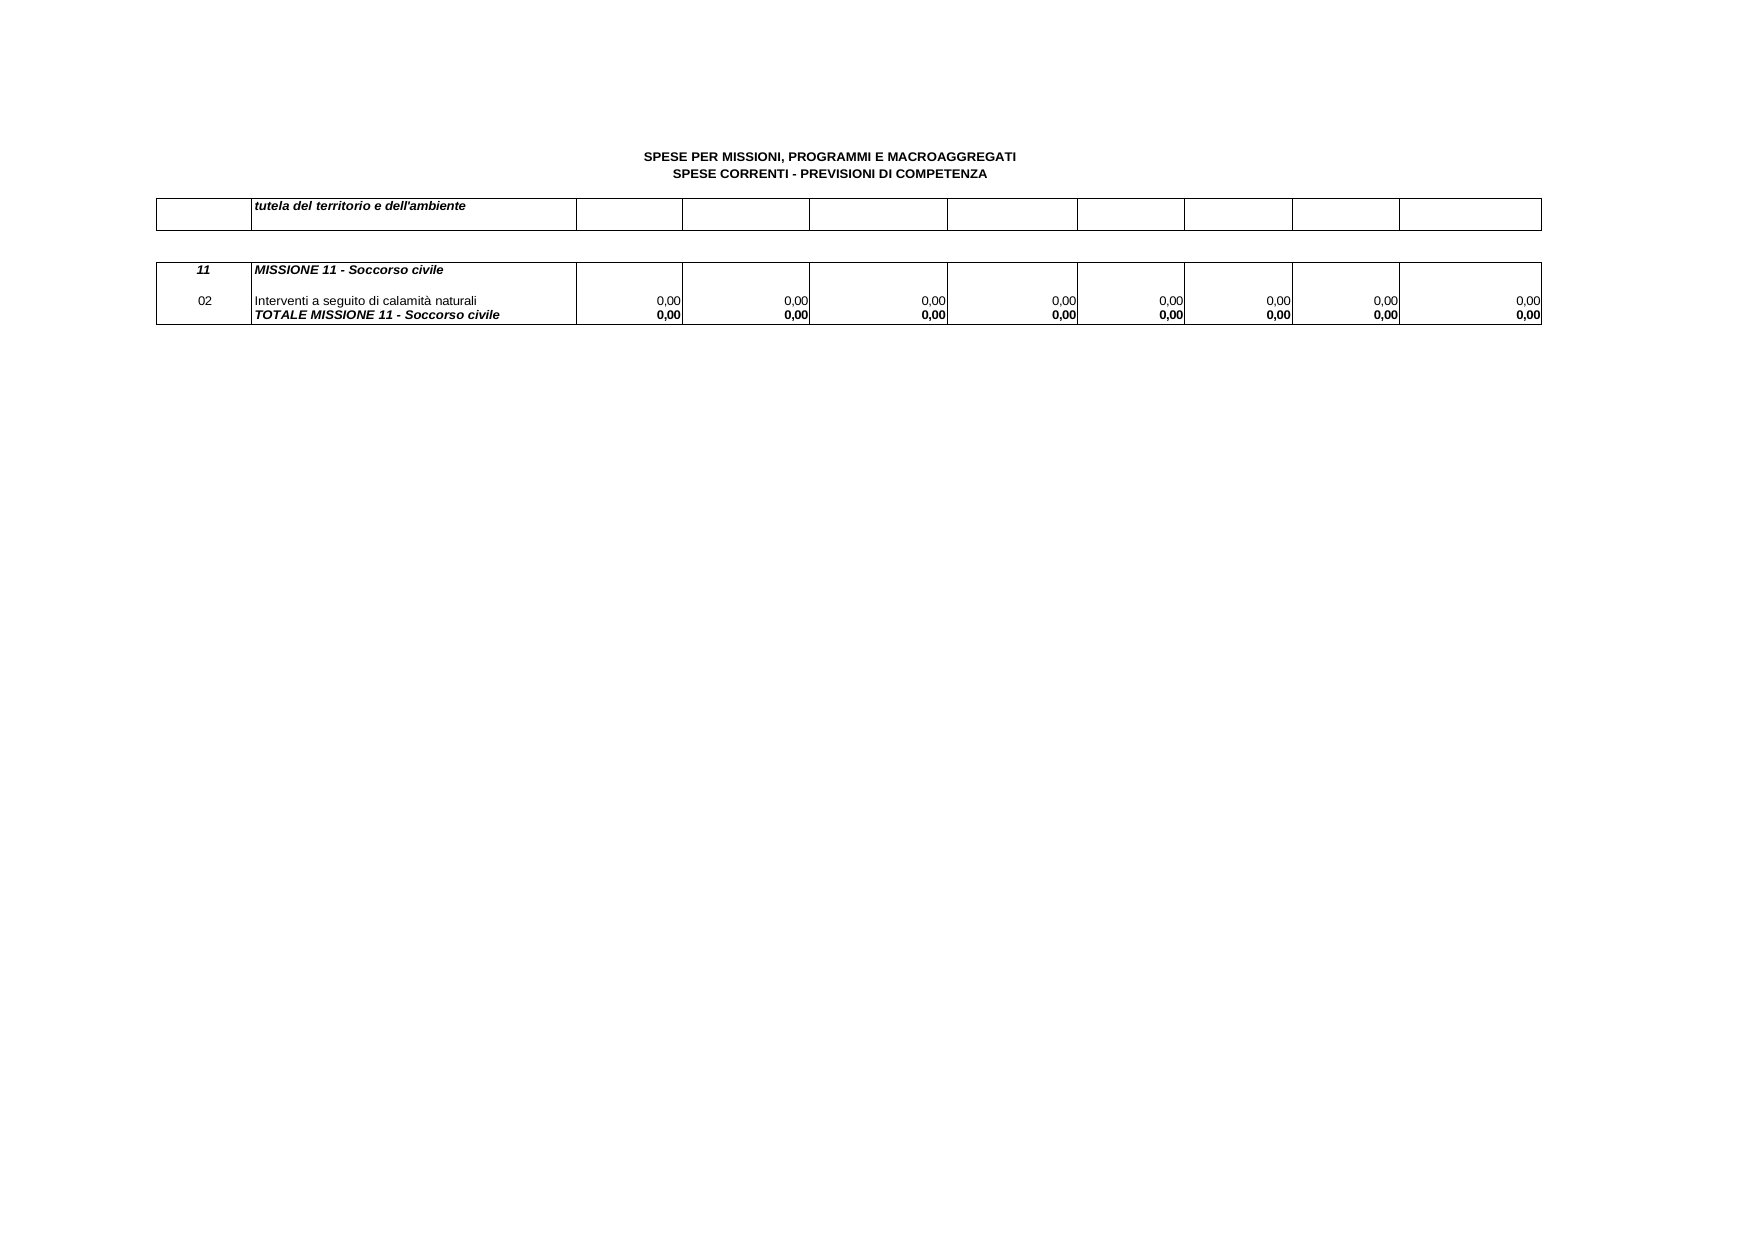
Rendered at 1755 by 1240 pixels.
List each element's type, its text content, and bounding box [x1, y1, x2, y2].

table_cell TOTALE MISSIONE 11 - Soccorso civile [252, 310, 576, 324]
table_cell 0,00 [1078, 310, 1184, 324]
table_header [577, 199, 682, 230]
table_cell 0,00 [1185, 310, 1292, 324]
table_cell 0,00 [948, 310, 1077, 324]
table_header [1185, 263, 1292, 294]
table_header [1400, 199, 1541, 230]
table_header [948, 263, 1077, 294]
table_header tutela del territorio e dell'ambiente [252, 199, 576, 230]
table_header [157, 199, 251, 230]
table_cell Interventi a seguito di calamità naturali [252, 294, 576, 310]
table_header [1400, 263, 1541, 294]
table_header 0,00 14.000,00 14.000,00 [810, 200, 947, 230]
table_cell 0,00 [1078, 294, 1184, 310]
table_cell 0,00 [1400, 294, 1541, 310]
table_header [1185, 199, 1292, 230]
table_cell 0,00 [1293, 294, 1399, 310]
table_cell 0,00 [577, 294, 682, 310]
table_cell 0,00 [683, 310, 809, 324]
table_cell 0,00 [577, 310, 682, 324]
table_header MISSIONE 11 - Soccorso civile [252, 263, 576, 294]
table_header [577, 263, 682, 294]
table_cell 02 [157, 294, 251, 310]
table_cell 0,00 [1400, 310, 1541, 324]
table_cell 0,00 [1185, 294, 1292, 310]
table_cell 0,00 [948, 294, 1077, 310]
table_header [1293, 263, 1399, 294]
table_header [810, 263, 947, 294]
table_header 11 [157, 263, 251, 294]
table_header [683, 263, 809, 294]
table_header [1078, 263, 1184, 294]
table_cell 0,00 [810, 294, 947, 310]
table_header 0,00 0,00 0,00 [683, 200, 809, 230]
table_cell 0,00 [810, 310, 947, 324]
table_cell [157, 310, 251, 324]
table_header [948, 199, 1077, 230]
table_cell 0,00 [1293, 310, 1399, 324]
table_header [1078, 199, 1184, 230]
table_header [1293, 199, 1399, 230]
table_cell 0,00 [683, 294, 809, 310]
